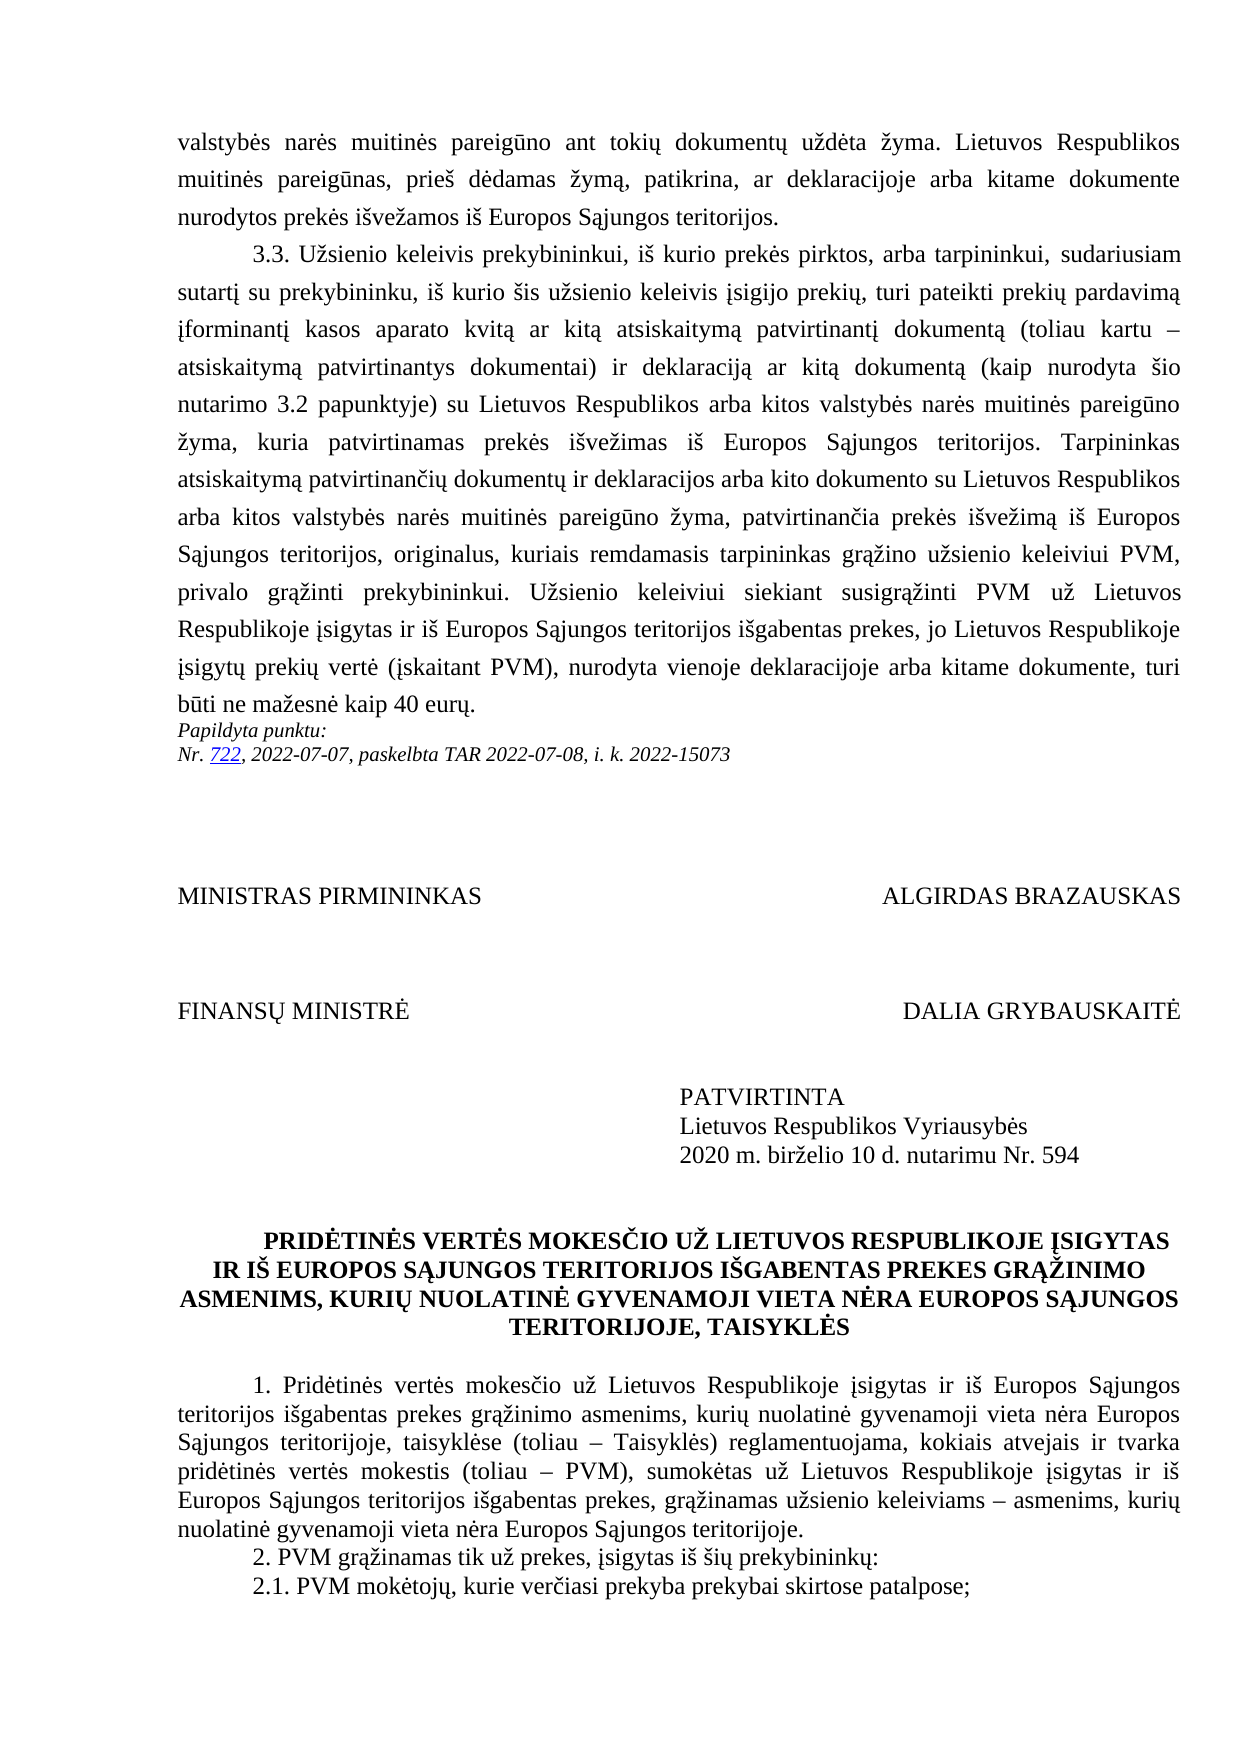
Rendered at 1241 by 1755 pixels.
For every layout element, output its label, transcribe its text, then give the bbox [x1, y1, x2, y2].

text valstybės narės muitinės pareigūno ant tokių dokumentų uždėta žyma. Lietuvos Respublikos muitinės pareigūnas, prieš dėdamas žymą, patikrina, ar deklaracijoje arba kitame dokumente nurodytos prekės išvežamos iš Europos Sąjungos teritorijos. [177, 118, 1181, 231]
text Papildyta punktu: [177, 718, 1181, 742]
text MINISTRAS PIRMININKAS ALGIRDAS BRAZAUSKAS [177, 881, 1181, 910]
text Nr. 722, 2022-07-07, paskelbta TAR 2022-07-08, i. k. 2022-15073 [177, 742, 1181, 766]
text PRIDĖTINĖS VERTĖS MOKESČIO UŽ LIETUVOS RESPUBLIKOJE ĮSIGYTAS IR IŠ EUROPOS SĄJUNGOS TERITORIJOS IŠGABENTAS PREKES GRĄŽINIMO ASMENIMS, KURIŲ NUOLATINĖ GYVENAMOJI VIETA NĖRA EUROPOS SĄJUNGOS TERITORIJOJE, TAISYKLĖS [177, 1226, 1181, 1341]
text 2.1. PVM mokėtojų, kurie verčiasi prekyba prekybai skirtose patalpose; [177, 1571, 1181, 1600]
text 2020 m. birželio 10 d. nutarimu Nr. 594 [679, 1140, 1181, 1169]
text 1. Pridėtinės vertės mokesčio už Lietuvos Respublikoje įsigytas ir iš Europos Sąjungos teritorijos išgabentas prekes grąžinimo asmenims, kurių nuolatinė gyvenamoji vieta nėra Europos Sąjungos teritorijoje, taisyklėse (toliau – Taisyklės) reglamentuojama, kokiais atvejais ir tvarka pridėtinės vertės mokestis (toliau – PVM), sumokėtas už Lietuvos Respublikoje įsigytas ir iš Europos Sąjungos teritorijos išgabentas prekes, grąžinamas užsienio keleiviams – asmenims, kurių nuolatinė gyvenamoji vieta nėra Europos Sąjungos teritorijoje. [177, 1370, 1181, 1542]
text 3.3. Užsienio keleivis prekybininkui, iš kurio prekės pirktos, arba tarpininkui, sudariusiam sutartį su prekybininku, iš kurio šis užsienio keleivis įsigijo prekių, turi pateikti prekių pardavimą įforminantį kasos aparato kvitą ar kitą atsiskaitymą patvirtinantį dokumentą (toliau kartu – atsiskaitymą patvirtinantys dokumentai) ir deklaraciją ar kitą dokumentą (kaip nurodyta šio nutarimo 3.2 papunktyje) su Lietuvos Respublikos arba kitos valstybės narės muitinės pareigūno žyma, kuria patvirtinamas prekės išvežimas iš Europos Sąjungos teritorijos. Tarpininkas atsiskaitymą patvirtinančių dokumentų ir deklaracijos arba kito dokumento su Lietuvos Respublikos arba kitos valstybės narės muitinės pareigūno žyma, patvirtinančia prekės išvežimą iš Europos Sąjungos teritorijos, originalus, kuriais remdamasis tarpininkas grąžino užsienio keleiviui PVM, privalo grąžinti prekybininkui. Užsienio keleiviui siekiant susigrąžinti PVM už Lietuvos Respublikoje įsigytas ir iš Europos Sąjungos teritorijos išgabentas prekes, jo Lietuvos Respublikoje įsigytų prekių vertė (įskaitant PVM), nurodyta vienoje deklaracijoje arba kitame dokumente, turi būti ne mažesnė kaip 40 eurų. [177, 231, 1181, 718]
text 2. PVM grąžinamas tik už prekes, įsigytas iš šių prekybininkų: [177, 1542, 1181, 1571]
text FINANSŲ MINISTRĖ DALIA GRYBAUSKAITĖ [177, 996, 1181, 1025]
text PATVIRTINTA Lietuvos Respublikos Vyriausybės [679, 1082, 1181, 1140]
